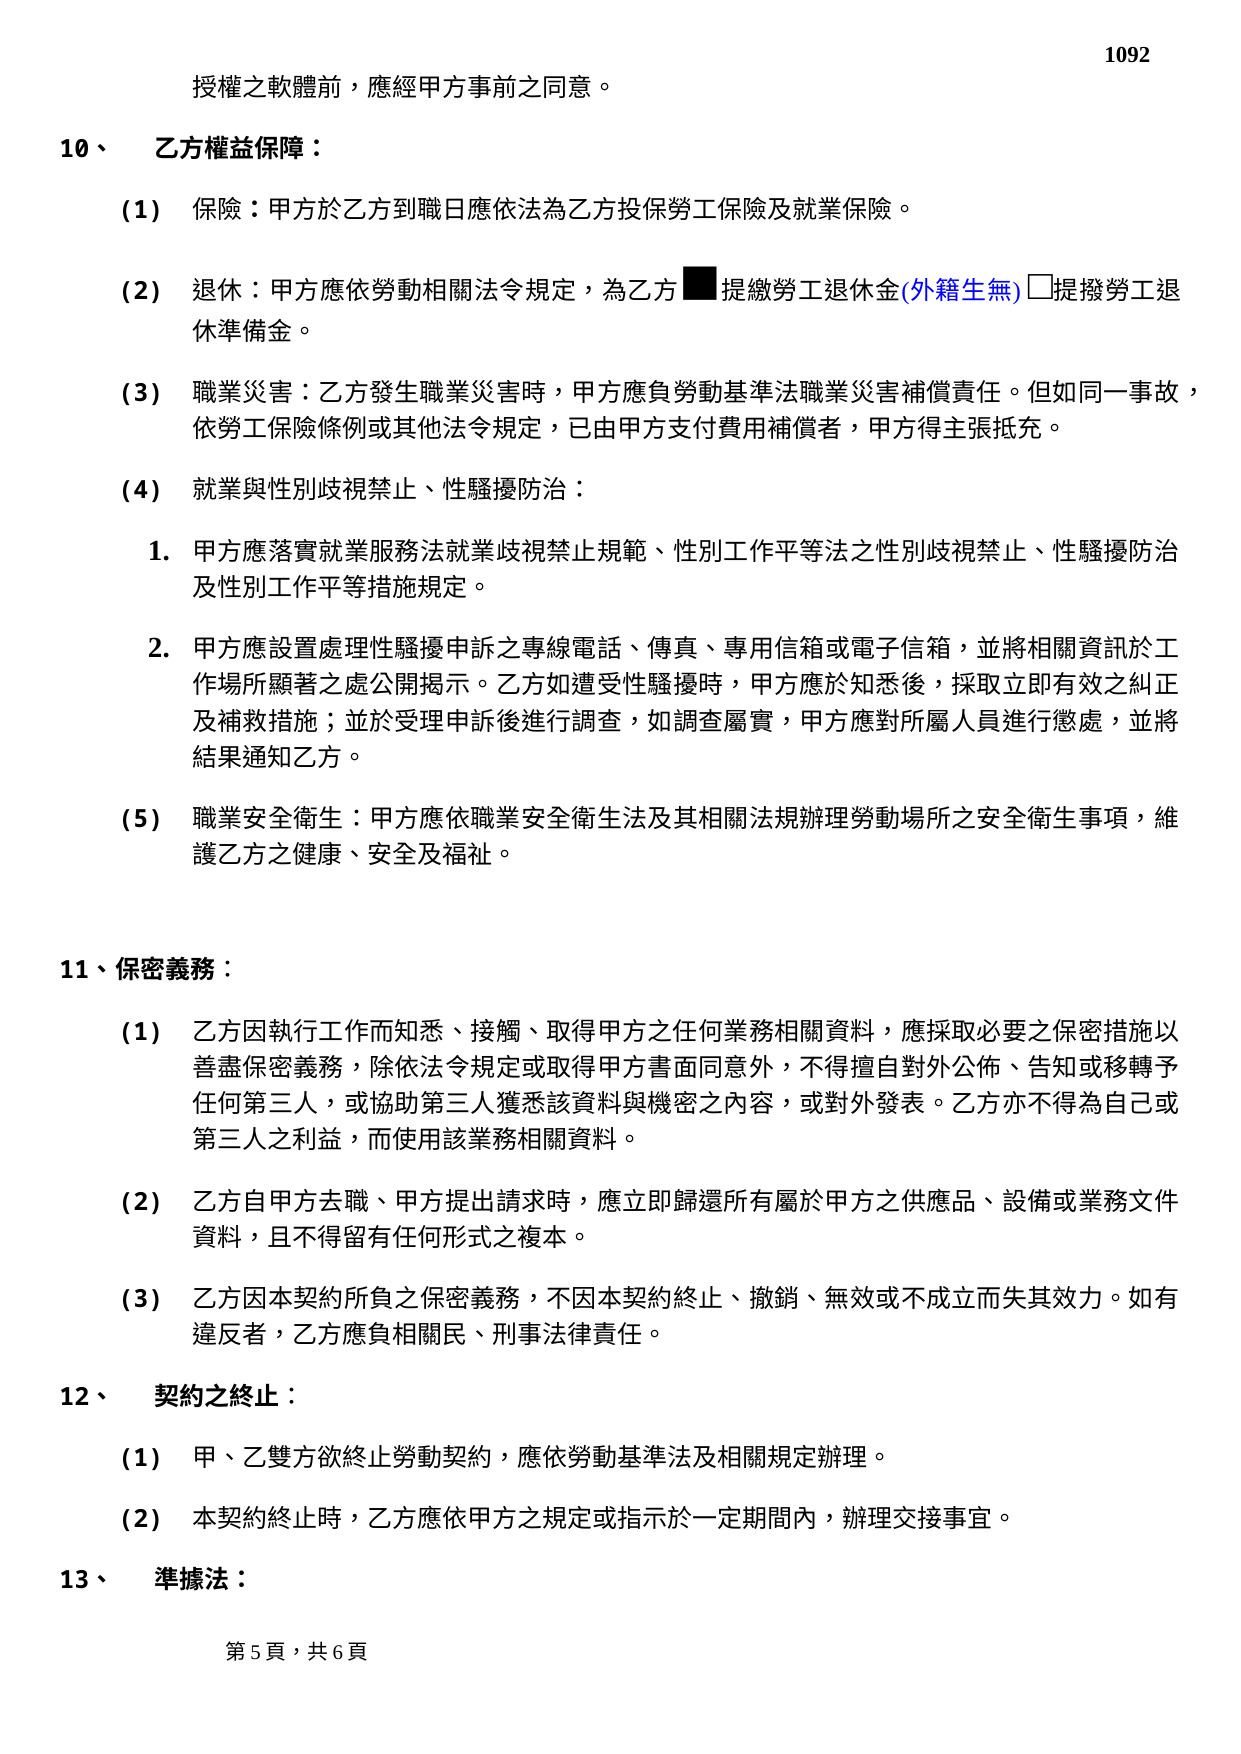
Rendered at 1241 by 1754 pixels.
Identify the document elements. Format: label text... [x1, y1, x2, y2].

list 乙方因執行工作而知悉、接觸、取得甲方之任何業務相關資料，應採取必要之保密措施以善盡保密義務，除依法令規定或取得甲方書面同意外，不得擅自對外公佈、告知或移轉予任何第三人，或協助第三人獲悉該資料與機密之內容，或對外發表。乙方亦不得為自己或第三人之利益，而使用該業務相關資料。 [118, 1011, 1181, 1156]
list 保險：甲方於乙方到職日應依法為乙方投保勞工保險及就業保險。 [118, 189, 1181, 226]
list 契約之終止： [59, 1376, 1181, 1412]
list 職業災害：乙方發生職業災害時，甲方應負勞動基準法職業災害補償責任。但如同一事故，依勞工保險條例或其他法令規定，已由甲方支付費用補償者，甲方得主張抵充。 [118, 372, 1181, 445]
list 本契約終止時，乙方應依甲方之規定或指示於一定期間內，辦理交接事宜。 [118, 1499, 1181, 1535]
list 甲方應落實就業服務法就業歧視禁止規範、性別工作平等法之性別歧視禁止、性騷擾防治及性別工作平等措施規定。 [148, 531, 1181, 604]
list 授權之軟體前，應經甲方事前之同意。 [118, 67, 1181, 103]
list 乙方因本契約所負之保密義務，不因本契約終止、撤銷、無效或不成立而失其效力。如有違反者，乙方應負相關民、刑事法律責任。 [118, 1279, 1181, 1351]
list 乙方權益保障： [59, 128, 1181, 164]
list 甲、乙雙方欲終止勞動契約，應依勞動基準法及相關規定辦理。 [118, 1437, 1181, 1474]
list 準據法： [59, 1560, 1181, 1596]
list 保密義務： [59, 950, 1181, 986]
list 就業與性別歧視禁止、性騷擾防治： [118, 470, 1181, 506]
list 職業安全衛生：甲方應依職業安全衛生法及其相關法規辦理勞動場所之安全衛生事項，維護乙方之健康、安全及福祉。 [118, 799, 1181, 871]
list 乙方自甲方去職、甲方提出請求時，應立即歸還所有屬於甲方之供應品、設備或業務文件資料，且不得留有任何形式之複本。 [118, 1181, 1181, 1254]
list 甲方應設置處理性騷擾申訴之專線電話、傳真、專用信箱或電子信箱，並將相關資訊於工作場所顯著之處公開揭示。乙方如遭受性騷擾時，甲方應於知悉後，採取立即有效之糾正及補救措施；並於受理申訴後進行調查，如調查屬實，甲方應對所屬人員進行懲處，並將結果通知乙方。 [148, 629, 1181, 774]
list 退休：甲方應依勞動相關法令規定，為乙方■提繳勞工退休金(外籍生無) □提撥勞工退休準備金。 [118, 251, 1181, 347]
